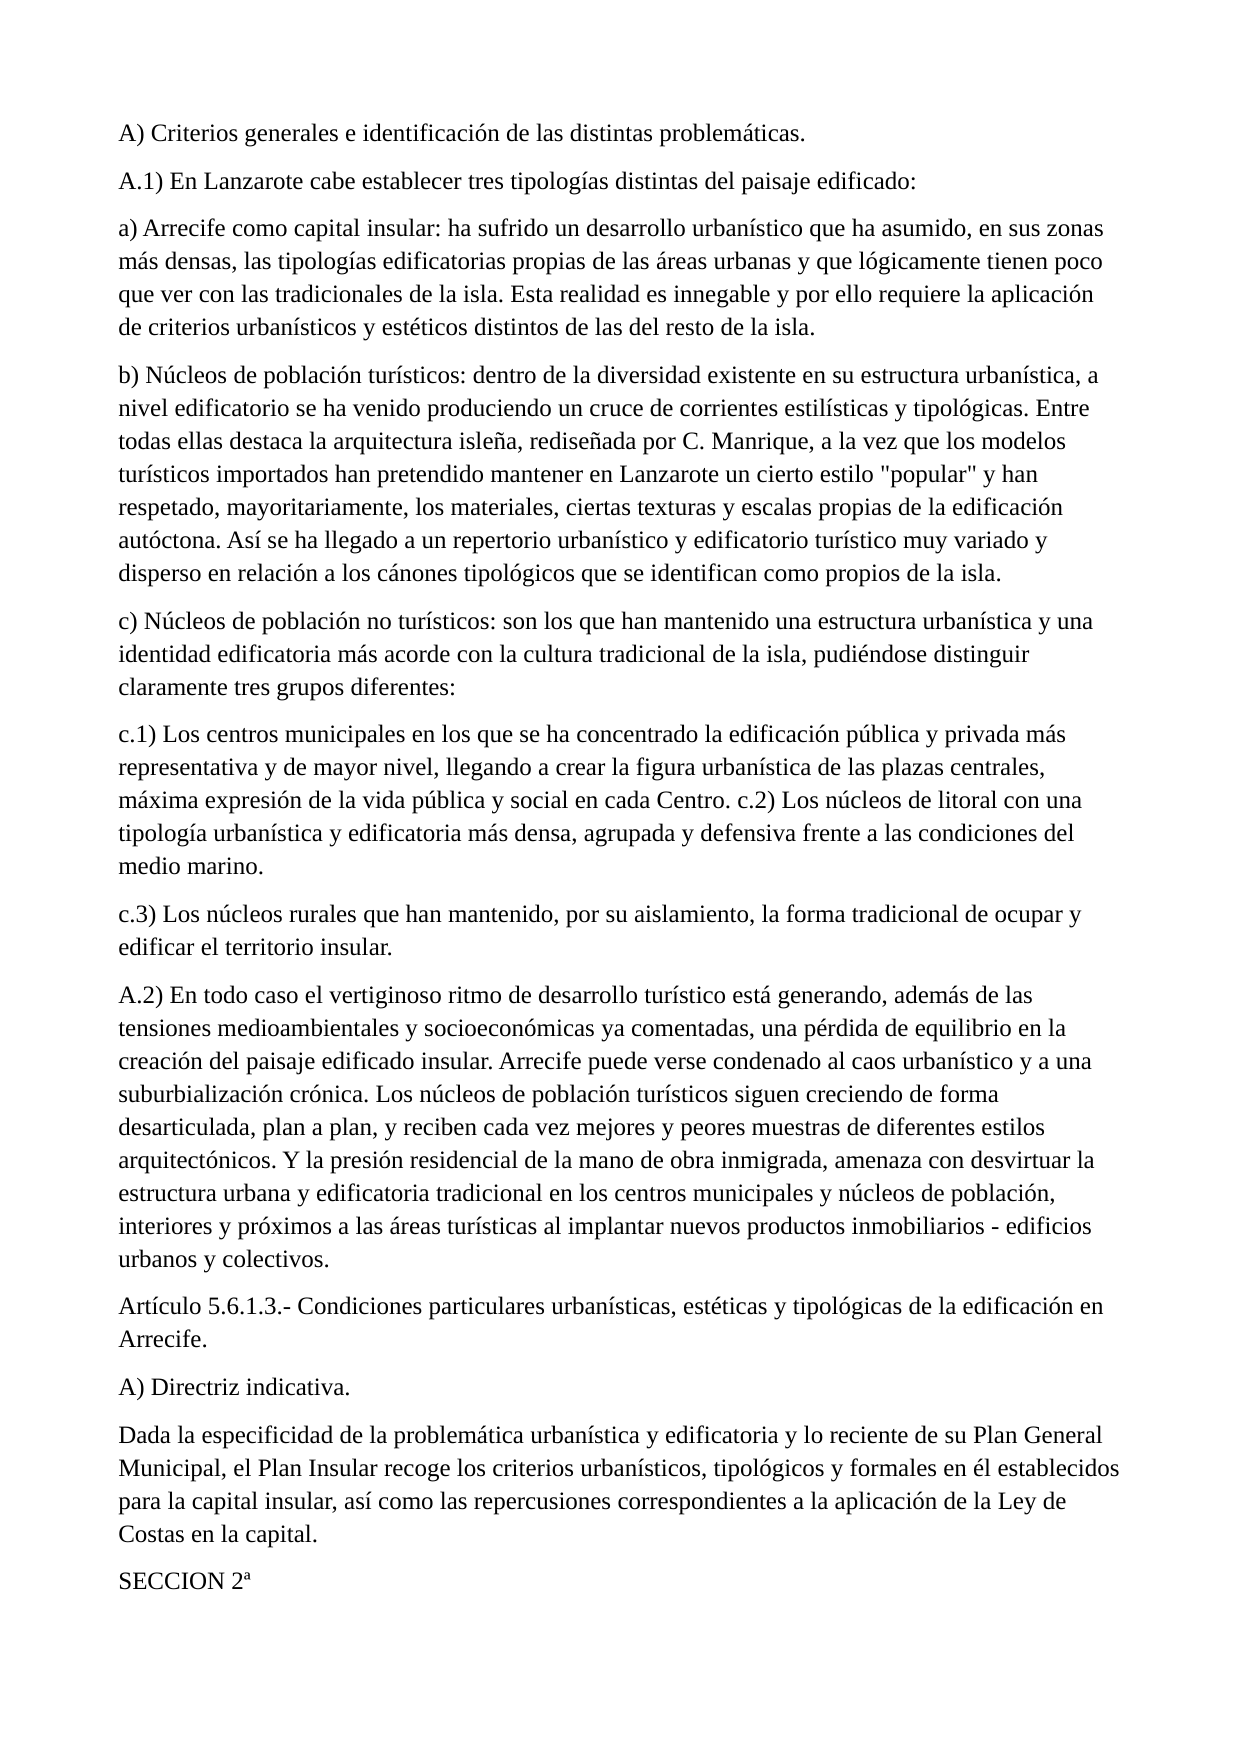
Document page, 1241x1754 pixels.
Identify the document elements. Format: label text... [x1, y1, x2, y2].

text A) Criterios generales e identificación de las distintas problemáticas. [118, 118, 1122, 147]
text Dada la especificidad de la problemática urbanística y edificatoria y lo reciente de su Plan General Municipal, el Plan Insular recoge los criterios urbanísticos, tipológicos y formales en él establecidos para la capital insular, así como las repercusiones correspondientes a la aplicación de la Ley de Costas en la capital. [118, 1420, 1122, 1547]
text c) Núcleos de población no turísticos: son los que han mantenido una estructura urbanística y una identidad edificatoria más acorde con la cultura tradicional de la isla, pudiéndose distinguir claramente tres grupos diferentes: [118, 606, 1122, 701]
text A.2) En todo caso el vertiginoso ritmo de desarrollo turístico está generando, además de las tensiones medioambientales y socioeconómicas ya comentadas, una pérdida de equilibrio en la creación del paisaje edificado insular. Arrecife puede verse condenado al caos urbanístico y a una suburbialización crónica. Los núcleos de población turísticos siguen creciendo de forma desarticulada, plan a plan, y reciben cada vez mejores y peores muestras de diferentes estilos arquitectónicos. Y la presión residencial de la mano de obra inmigrada, amenaza con desvirtuar la estructura urbana y edificatoria tradicional en los centros municipales y núcleos de población, interiores y próximos a las áreas turísticas al implantar nuevos productos inmobiliarios - edificios urbanos y colectivos. [118, 980, 1122, 1273]
text A) Directriz indicativa. [118, 1372, 1122, 1401]
text a) Arrecife como capital insular: ha sufrido un desarrollo urbanístico que ha asumido, en sus zonas más densas, las tipologías edificatorias propias de las áreas urbanas y que lógicamente tienen poco que ver con las tradicionales de la isla. Esta realidad es innegable y por ello requiere la aplicación de criterios urbanísticos y estéticos distintos de las del resto de la isla. [118, 213, 1122, 341]
text c.1) Los centros municipales en los que se ha concentrado la edificación pública y privada más representativa y de mayor nivel, llegando a crear la figura urbanística de las plazas centrales, máxima expresión de la vida pública y social en cada Centro. c.2) Los núcleos de litoral con una tipología urbanística y edificatoria más densa, agrupada y defensiva frente a las condiciones del medio marino. [118, 719, 1122, 880]
text SECCION 2ª [118, 1566, 1122, 1595]
text c.3) Los núcleos rurales que han mantenido, por su aislamiento, la forma tradicional de ocupar y edificar el territorio insular. [118, 899, 1122, 961]
text b) Núcleos de población turísticos: dentro de la diversidad existente en su estructura urbanística, a nivel edificatorio se ha venido produciendo un cruce de corrientes estilísticas y tipológicas. Entre todas ellas destaca la arquitectura isleña, rediseñada por C. Manrique, a la vez que los modelos turísticos importados han pretendido mantener en Lanzarote un cierto estilo "popular" y han respetado, mayoritariamente, los materiales, ciertas texturas y escalas propias de la edificación autóctona. Así se ha llegado a un repertorio urbanístico y edificatorio turístico muy variado y disperso en relación a los cánones tipológicos que se identifican como propios de la isla. [118, 360, 1122, 587]
text A.1) En Lanzarote cabe establecer tres tipologías distintas del paisaje edificado: [118, 166, 1122, 194]
text Artículo 5.6.1.3.- Condiciones particulares urbanísticas, estéticas y tipológicas de la edificación en Arrecife. [118, 1291, 1122, 1353]
